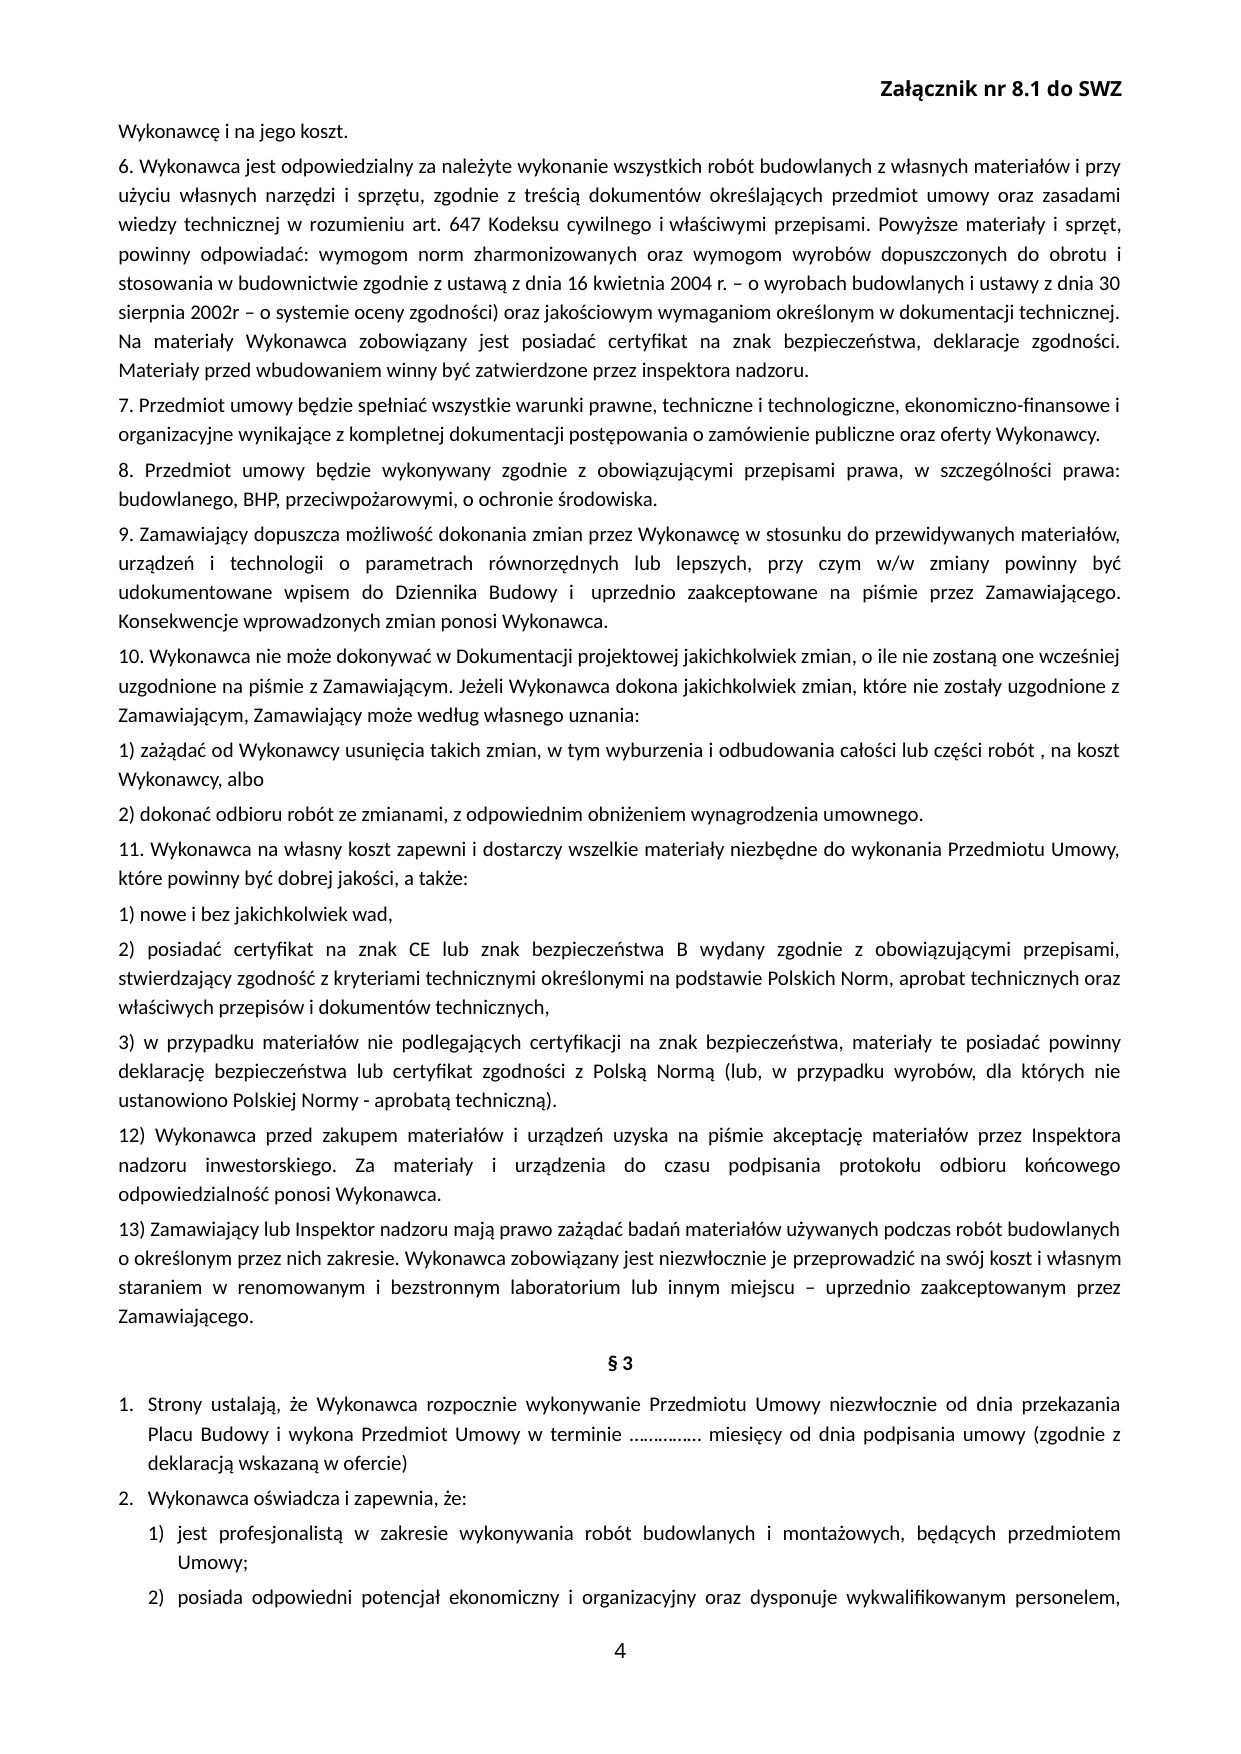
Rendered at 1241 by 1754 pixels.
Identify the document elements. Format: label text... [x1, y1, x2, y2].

list 1) nowe i bez jakichkolwiek wad, [118, 901, 1122, 926]
list 8. Przedmiot umowy będzie wykonywany zgodnie z obowiązującymi przepisami prawa, w szczególności prawa: budowlanego, BHP, przeciwpożarowymi, o ochronie środowiska. [118, 457, 1122, 511]
list 2) dokonać odbioru robót ze zmianami, z odpowiednim obniżeniem wynagrodzenia umownego. [118, 801, 1122, 827]
list Wykonawca oświadcza i zapewnia, że: [118, 1485, 1122, 1511]
list 6. Wykonawca jest odpowiedzialny za należyte wykonanie wszystkich robót budowlanych z własnych materiałów i przy użyciu własnych narzędzi i sprzętu, zgodnie z treścią dokumentów określających przedmiot umowy oraz zasadami wiedzy technicznej w rozumieniu art. 647 Kodeksu cywilnego i właściwymi przepisami. Powyższe materiały i sprzęt, powinny odpowiadać: wymogom norm zharmonizowanych oraz wymogom wyrobów dopuszczonych do obrotu i stosowania w budownictwie zgodnie z ustawą z dnia 16 kwietnia 2004 r. – o wyrobach budowlanych i ustawy z dnia 30 sierpnia 2002r – o systemie oceny zgodności) oraz jakościowym wymaganiom określonym w dokumentacji technicznej. Na materiały Wykonawca zobowiązany jest posiadać certyfikat na znak bezpieczeństwa, deklaracje zgodności. Materiały przed wbudowaniem winny być zatwierdzone przez inspektora nadzoru. [118, 153, 1122, 383]
list posiada odpowiedni potencjał ekonomiczny i organizacyjny oraz dysponuje wykwalifikowanym personelem, [148, 1584, 1122, 1610]
list jest profesjonalistą w zakresie wykonywania robót budowlanych i montażowych, będących przedmiotem Umowy; [148, 1520, 1122, 1575]
list Strony ustalają, że Wykonawca rozpocznie wykonywanie Przedmiotu Umowy niezwłocznie od dnia przekazania Placu Budowy i wykona Przedmiot Umowy w terminie …………… miesięcy od dnia podpisania umowy (zgodnie z deklaracją wskazaną w ofercie) [118, 1392, 1122, 1475]
list 2) posiadać certyfikat na znak CE lub znak bezpieczeństwa B wydany zgodnie z obowiązującymi przepisami, stwierdzający zgodność z kryteriami technicznymi określonymi na podstawie Polskich Norm, aprobat technicznych oraz właściwych przepisów i dokumentów technicznych, [118, 936, 1122, 1019]
list 3) w przypadku materiałów nie podlegających certyfikacji na znak bezpieczeństwa, materiały te posiadać powinny deklarację bezpieczeństwa lub certyfikat zgodności z Polską Normą (lub, w przypadku wyrobów, dla których nie ustanowiono Polskiej Normy - aprobatą techniczną). [118, 1029, 1122, 1113]
list 1) zażądać od Wykonawcy usunięcia takich zmian, w tym wyburzenia i odbudowania całości lub części robót , na koszt Wykonawcy, albo [118, 737, 1122, 792]
list 13) Zamawiający lub Inspektor nadzoru mają prawo zażądać badań materiałów używanych podczas robót budowlanych o określonym przez nich zakresie. Wykonawca zobowiązany jest niezwłocznie je przeprowadzić na swój koszt i własnym staraniem w renomowanym i bezstronnym laboratorium lub innym miejscu – uprzednio zaakceptowanym przez Zamawiającego. [118, 1216, 1122, 1329]
list 10. Wykonawca nie może dokonywać w Dokumentacji projektowej jakichkolwiek zmian, o ile nie zostaną one wcześniej uzgodnione na piśmie z Zamawiającym. Jeżeli Wykonawca dokona jakichkolwiek zmian, które nie zostały uzgodnione z Zamawiającym, Zamawiający może według własnego uznania: [118, 644, 1122, 727]
list Wykonawcę i na jego koszt. [118, 118, 1122, 143]
list 7. Przedmiot umowy będzie spełniać wszystkie warunki prawne, techniczne i technologiczne, ekonomiczno-finansowe i organizacyjne wynikające z kompletnej dokumentacji postępowania o zamówienie publiczne oraz oferty Wykonawcy. [118, 392, 1122, 447]
list 9. Zamawiający dopuszcza możliwość dokonania zmian przez Wykonawcę w stosunku do przewidywanych materiałów, urządzeń i technologii o parametrach równorzędnych lub lepszych, przy czym w/w zmiany powinny być udokumentowane wpisem do Dziennika Budowy i uprzednio zaakceptowane na piśmie przez Zamawiającego. Konsekwencje wprowadzonych zmian ponosi Wykonawca. [118, 521, 1122, 634]
text § 3 [118, 1351, 1122, 1376]
list 12) Wykonawca przed zakupem materiałów i urządzeń uzyska na piśmie akceptację materiałów przez Inspektora nadzoru inwestorskiego. Za materiały i urządzenia do czasu podpisania protokołu odbioru końcowego odpowiedzialność ponosi Wykonawca. [118, 1123, 1122, 1206]
list 11. Wykonawca na własny koszt zapewni i dostarczy wszelkie materiały niezbędne do wykonania Przedmiotu Umowy, które powinny być dobrej jakości, a także: [118, 836, 1122, 891]
